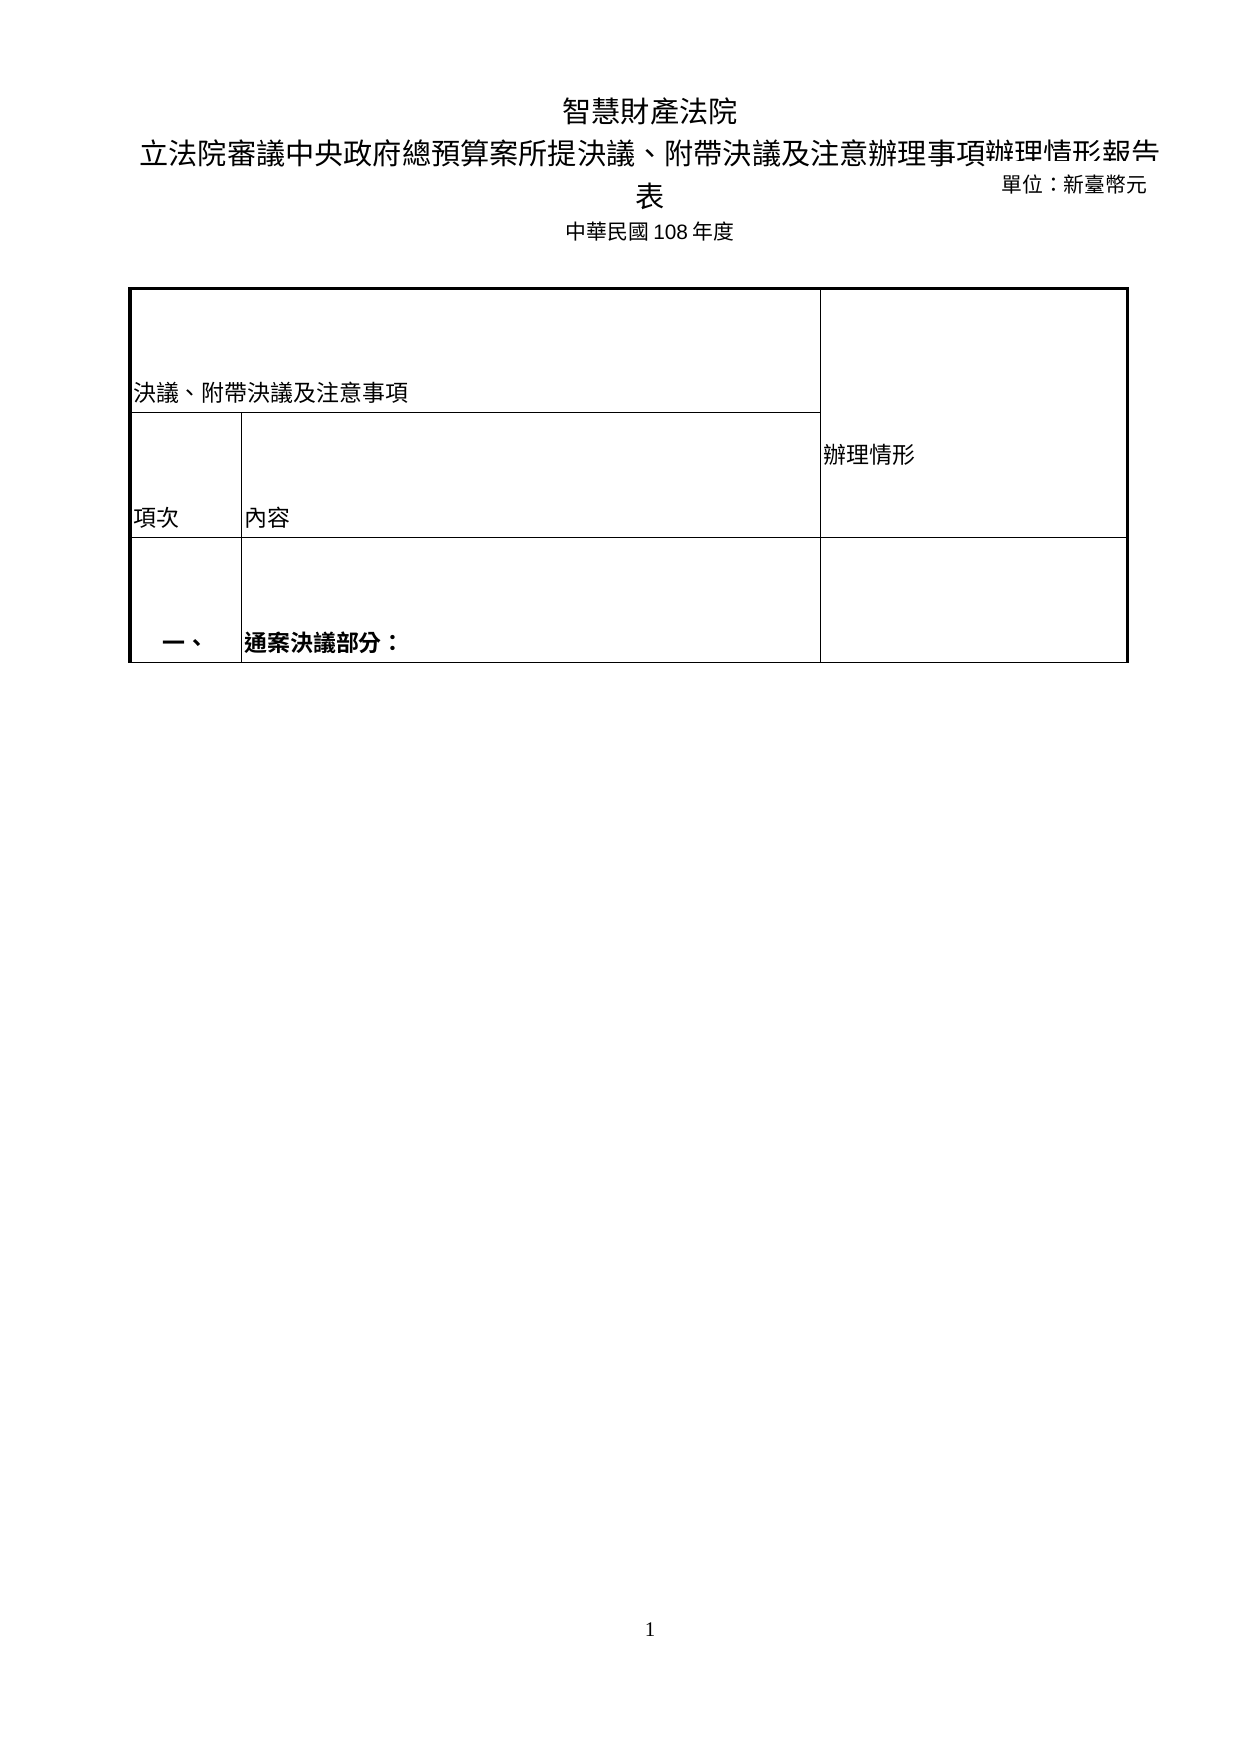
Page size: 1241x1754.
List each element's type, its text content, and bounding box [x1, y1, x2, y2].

table_cell 通案決議部分： [242, 538, 820, 662]
table_header 辦理情形 [821, 290, 1126, 537]
table_header 決議、附帶決議及注意事項 [132, 290, 820, 412]
table_cell 內容 [242, 413, 820, 537]
table_cell [821, 538, 1126, 662]
table_cell 一、 [132, 538, 241, 662]
table_cell 項次 [132, 413, 241, 537]
